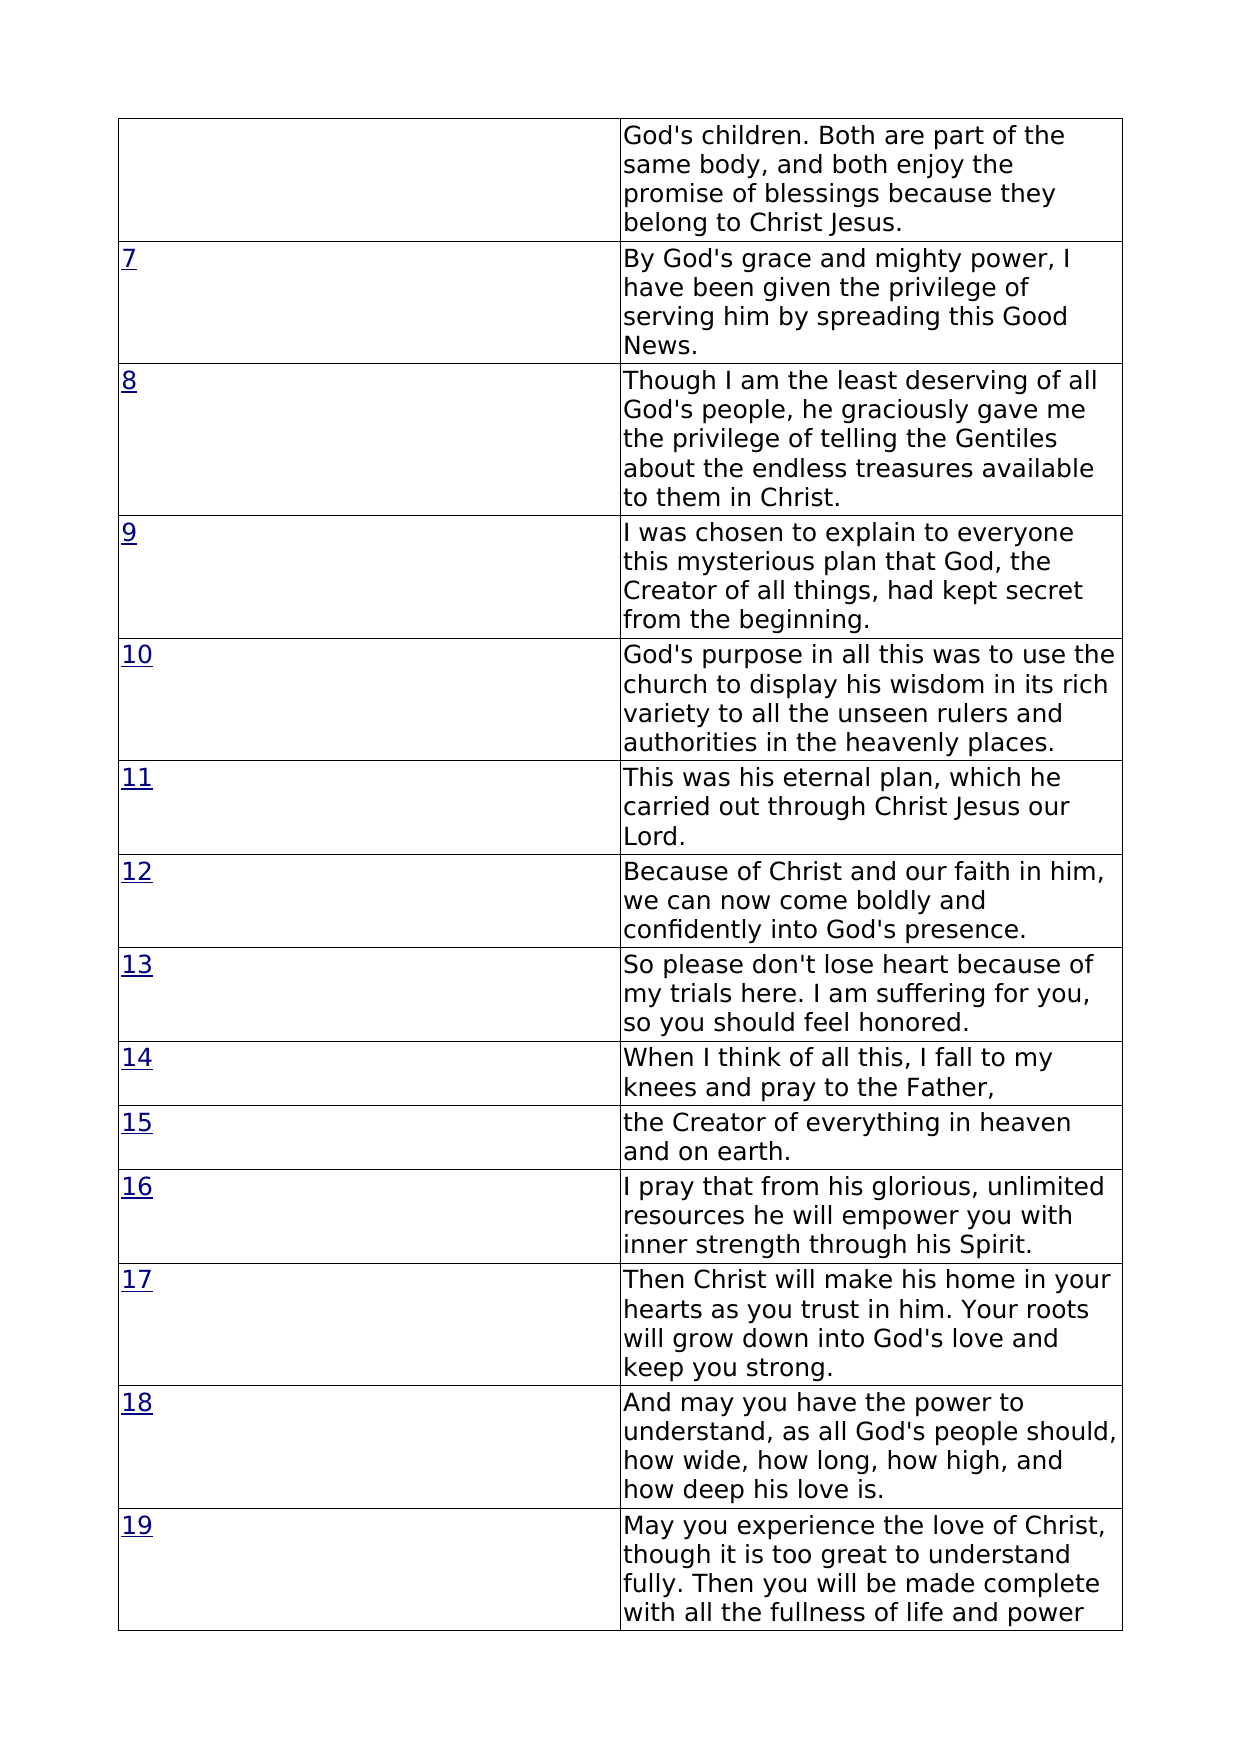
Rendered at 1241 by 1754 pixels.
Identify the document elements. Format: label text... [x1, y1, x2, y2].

table_cell I was chosen to explain to everyone this mysterious plan that God, the Creator of all things, had kept secret from the beginning. [621, 516, 1122, 638]
table_cell God's children. Both are part of the same body, and both enjoy the promise of blessings because they belong to Christ Jesus. [621, 119, 1122, 241]
table_cell 10 [119, 639, 620, 760]
table_cell 9 [119, 516, 620, 638]
table_cell Because of Christ and our faith in him, we can now come boldly and confidently into God's presence. [621, 855, 1122, 947]
table_cell By God's grace and mighty power, I have been given the privilege of serving him by spreading this Good News. [621, 242, 1122, 363]
table_cell And may you have the power to understand, as all God's people should, how wide, how long, how high, and how deep his love is. [621, 1386, 1122, 1508]
table_cell So please don't lose heart because of my trials here. I am suffering for you, so you should feel honored. [621, 948, 1122, 1041]
table_cell 16 [119, 1170, 620, 1263]
table_cell 12 [119, 855, 620, 947]
table_cell the Creator of everything in heaven and on earth. [621, 1106, 1122, 1169]
table_cell 15 [119, 1106, 620, 1169]
table_cell 14 [119, 1042, 620, 1105]
table_cell 17 [119, 1264, 620, 1385]
table_cell Then Christ will make his home in your hearts as you trust in him. Your roots will grow down into God's love and keep you strong. [621, 1264, 1122, 1385]
table_cell May you experience the love of Christ, though it is too great to understand fully. Then you will be made complete with all the fullness of life and power [621, 1509, 1122, 1630]
table_cell 19 [119, 1509, 620, 1630]
table_cell Though I am the least deserving of all God's people, he graciously gave me the privilege of telling the Gentiles about the endless treasures available to them in Christ. [621, 364, 1122, 515]
table_cell 7 [119, 242, 620, 363]
table_cell I pray that from his glorious, unlimited resources he will empower you with inner strength through his Spirit. [621, 1170, 1122, 1263]
table_cell 18 [119, 1386, 620, 1508]
table_cell 13 [119, 948, 620, 1041]
table_cell [119, 119, 620, 241]
table_cell When I think of all this, I fall to my knees and pray to the Father, [621, 1042, 1122, 1105]
table_cell 8 [119, 364, 620, 515]
table_cell God's purpose in all this was to use the church to display his wisdom in its rich variety to all the unseen rulers and authorities in the heavenly places. [621, 639, 1122, 760]
table_cell 11 [119, 761, 620, 854]
table_cell This was his eternal plan, which he carried out through Christ Jesus our Lord. [621, 761, 1122, 854]
